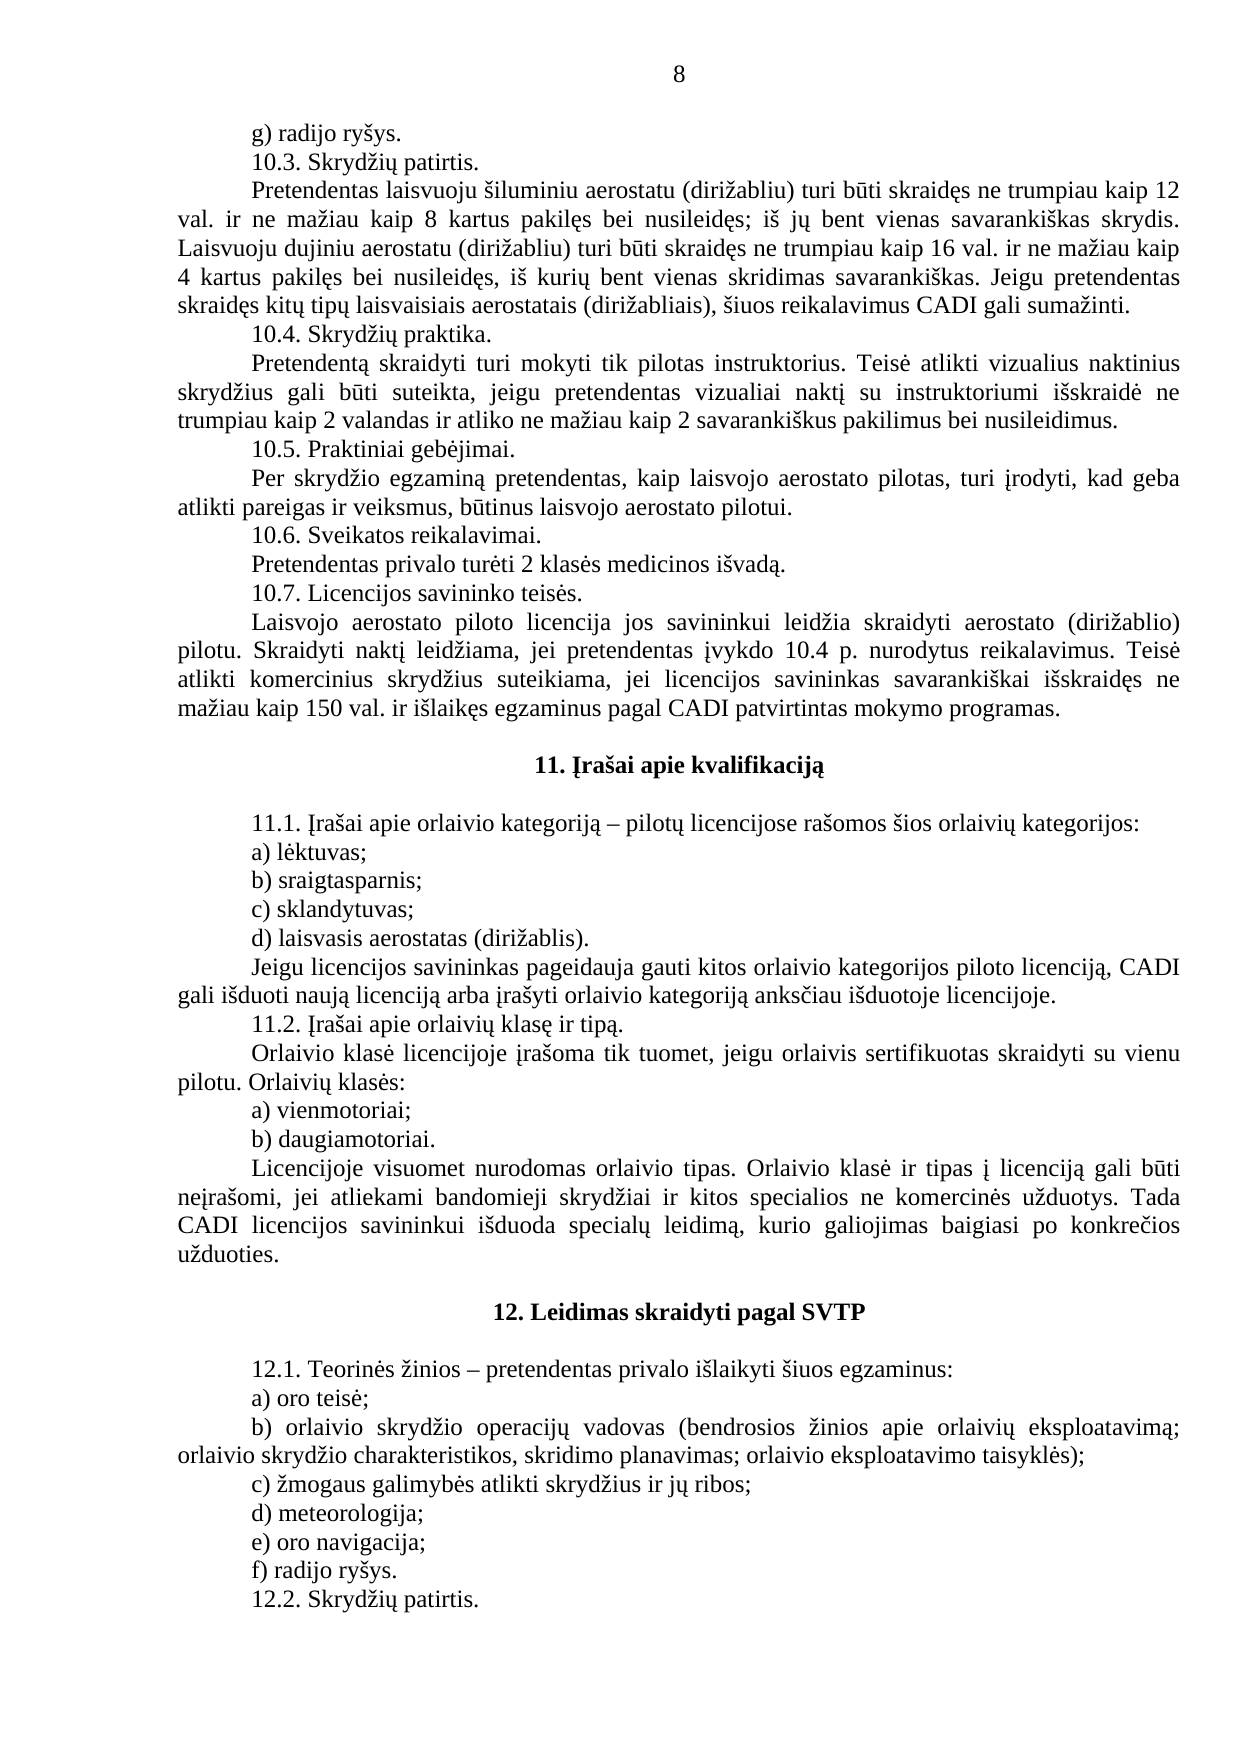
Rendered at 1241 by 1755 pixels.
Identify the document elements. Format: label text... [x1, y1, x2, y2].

text c) sklandytuvas; [177, 894, 1181, 923]
text 12. Leidimas skraidyti pagal SVTP [177, 1297, 1181, 1326]
text Pretendentą skraidyti turi mokyti tik pilotas instruktorius. Teisė atlikti vizualius naktinius skrydžius gali būti suteikta, jeigu pretendentas vizualiai naktį su instruktoriumi išskraidė ne trumpiau kaip 2 valandas ir atliko ne mažiau kaip 2 savarankiškus pakilimus bei nusileidimus. [177, 348, 1181, 434]
text 10.6. Sveikatos reikalavimai. [177, 521, 1181, 549]
text b) sraigtasparnis; [177, 866, 1181, 894]
text 11.1. Įrašai apie orlaivio kategoriją – pilotų licencijose rašomos šios orlaivių kategorijos: [177, 808, 1181, 837]
text 11.2. Įrašai apie orlaivių klasę ir tipą. [177, 1009, 1181, 1038]
text b) orlaivio skrydžio operacijų vadovas (bendrosios žinios apie orlaivių eksploatavimą; orlaivio skrydžio charakteristikos, skridimo planavimas; orlaivio eksploatavimo taisyklės); [177, 1412, 1181, 1469]
text g) radijo ryšys. [177, 118, 1181, 147]
text b) daugiamotoriai. [177, 1124, 1181, 1153]
text d) meteorologija; [177, 1498, 1181, 1527]
text a) vienmotoriai; [177, 1096, 1181, 1124]
text Licencijoje visuomet nurodomas orlaivio tipas. Orlaivio klasė ir tipas į licenciją gali būti neįrašomi, jei atliekami bandomieji skrydžiai ir kitos specialios ne komercinės užduotys. Tada CADI licencijos savininkui išduoda specialų leidimą, kurio galiojimas baigiasi po konkrečios užduoties. [177, 1153, 1181, 1268]
text 11. Įrašai apie kvalifikaciją [177, 751, 1181, 779]
text 10.5. Praktiniai gebėjimai. [177, 434, 1181, 463]
text f) radijo ryšys. [177, 1556, 1181, 1584]
text Pretendentas privalo turėti 2 klasės medicinos išvadą. [177, 549, 1181, 578]
text Pretendentas laisvuoju šiluminiu aerostatu (dirižabliu) turi būti skraidęs ne trumpiau kaip 12 val. ir ne mažiau kaip 8 kartus pakilęs bei nusileidęs; iš jų bent vienas savarankiškas skrydis. Laisvuoju dujiniu aerostatu (dirižabliu) turi būti skraidęs ne trumpiau kaip 16 val. ir ne mažiau kaip 4 kartus pakilęs bei nusileidęs, iš kurių bent vienas skridimas savarankiškas. Jeigu pretendentas skraidęs kitų tipų laisvaisiais aerostatais (dirižabliais), šiuos reikalavimus CADI gali sumažinti. [177, 176, 1181, 319]
text Orlaivio klasė licencijoje įrašoma tik tuomet, jeigu orlaivis sertifikuotas skraidyti su vienu pilotu. Orlaivių klasės: [177, 1038, 1181, 1096]
text a) lėktuvas; [177, 837, 1181, 866]
text 10.3. Skrydžių patirtis. [177, 147, 1181, 176]
text 12.2. Skrydžių patirtis. [177, 1584, 1181, 1613]
text 10.4. Skrydžių praktika. [177, 319, 1181, 348]
text c) žmogaus galimybės atlikti skrydžius ir jų ribos; [177, 1469, 1181, 1498]
text 12.1. Teorinės žinios – pretendentas privalo išlaikyti šiuos egzaminus: [177, 1354, 1181, 1383]
text Per skrydžio egzaminą pretendentas, kaip laisvojo aerostato pilotas, turi įrodyti, kad geba atlikti pareigas ir veiksmus, būtinus laisvojo aerostato pilotui. [177, 463, 1181, 521]
text a) oro teisė; [177, 1383, 1181, 1412]
text d) laisvasis aerostatas (dirižablis). [177, 923, 1181, 952]
text Laisvojo aerostato piloto licencija jos savininkui leidžia skraidyti aerostato (dirižablio) pilotu. Skraidyti naktį leidžiama, jei pretendentas įvykdo 10.4 p. nurodytus reikalavimus. Teisė atlikti komercinius skrydžius suteikiama, jei licencijos savininkas savarankiškai išskraidęs ne mažiau kaip 150 val. ir išlaikęs egzaminus pagal CADI patvirtintas mokymo programas. [177, 607, 1181, 722]
text 10.7. Licencijos savininko teisės. [177, 578, 1181, 607]
text e) oro navigacija; [177, 1527, 1181, 1556]
text Jeigu licencijos savininkas pageidauja gauti kitos orlaivio kategorijos piloto licenciją, CADI gali išduoti naują licenciją arba įrašyti orlaivio kategoriją anksčiau išduotoje licencijoje. [177, 952, 1181, 1009]
